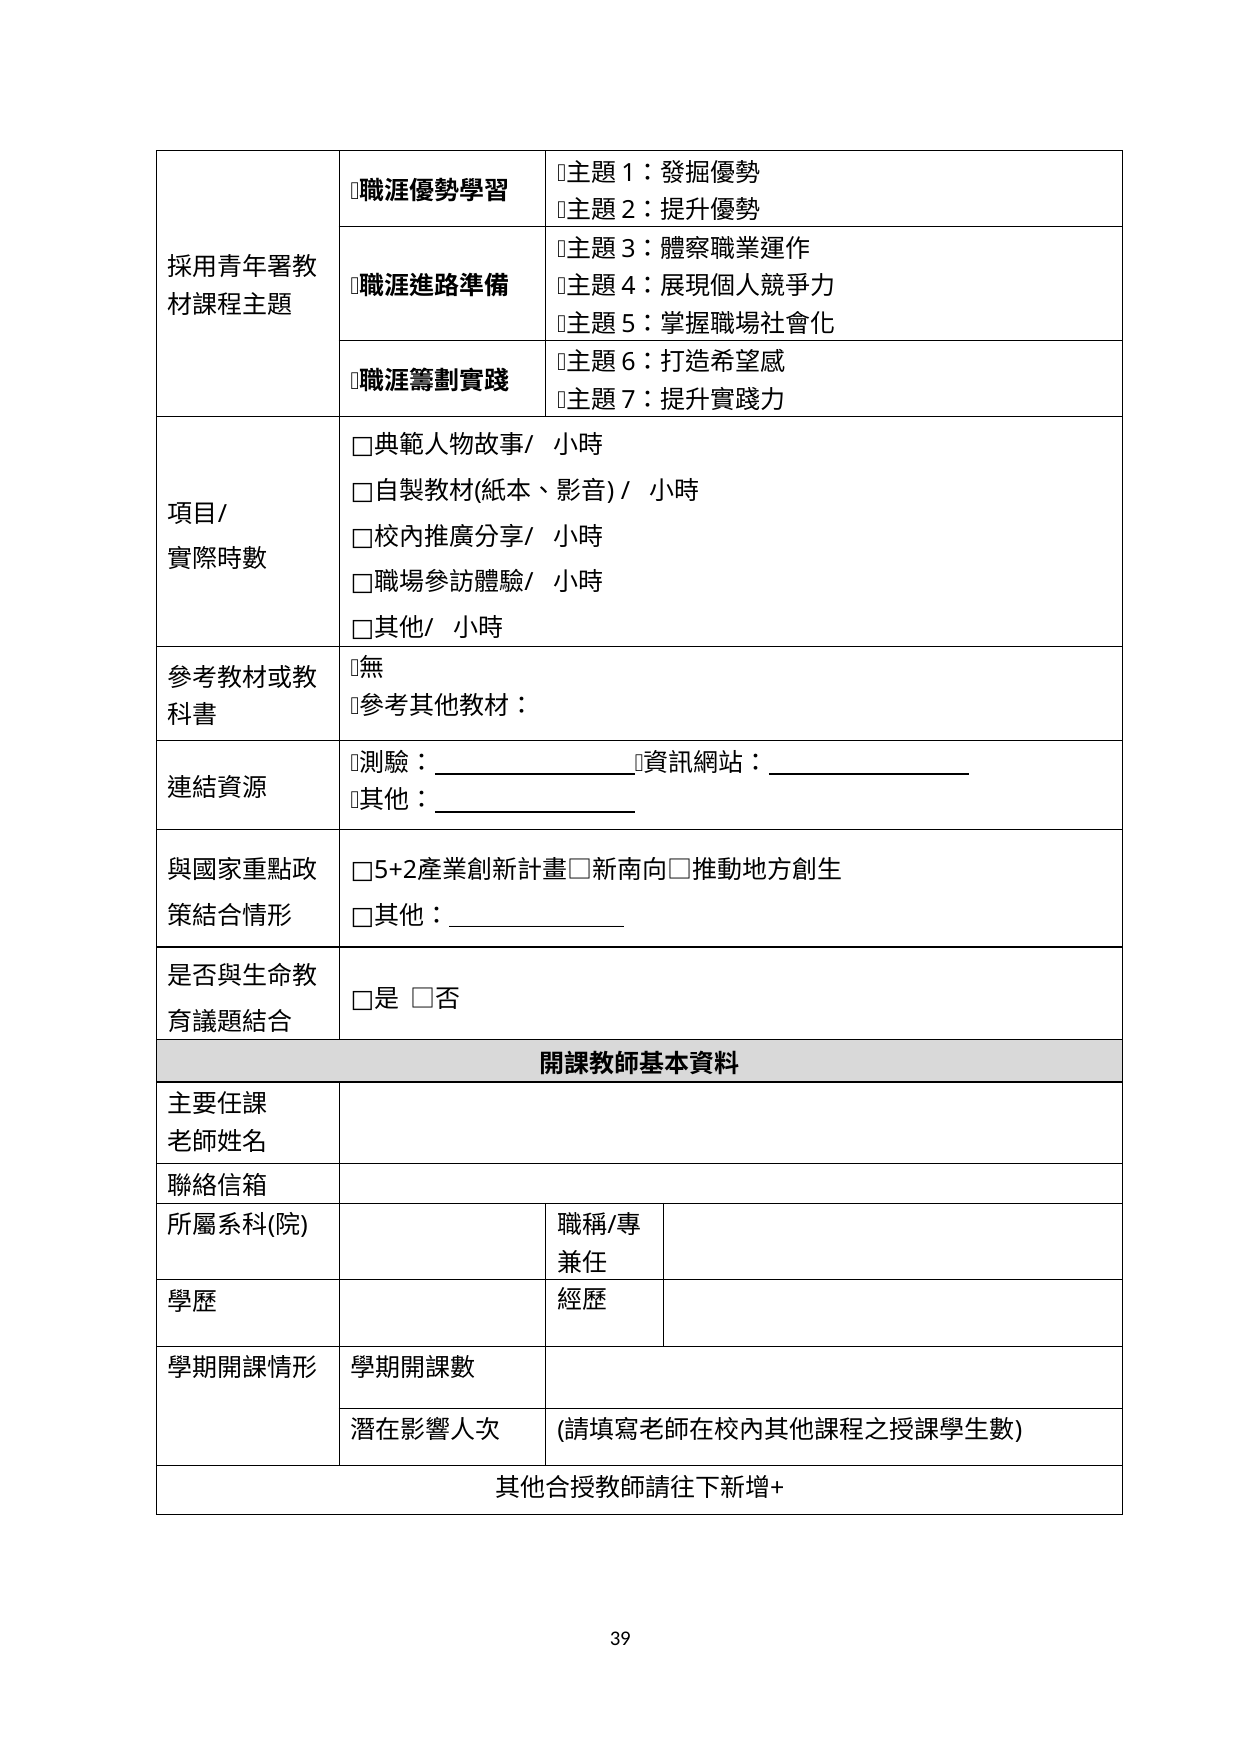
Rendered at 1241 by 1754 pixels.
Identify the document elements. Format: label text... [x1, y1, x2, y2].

table_cell [664, 1280, 1122, 1346]
table_cell 學期開課數 [340, 1347, 545, 1407]
table_cell 主題3：體察職業運作 主題4：展現個人競爭力 主題5：掌握職場社會化 [546, 227, 1122, 339]
table_cell 開課教師基本資料 [157, 1040, 1122, 1081]
table_cell 學期開課情形 [157, 1347, 339, 1465]
table_cell 經歷 [546, 1280, 663, 1346]
table_cell □5+2產業創新計畫□新南向□推動地方創生 □其他：＿＿＿＿＿＿＿ [340, 830, 1122, 946]
table_cell [664, 1204, 1122, 1279]
table_cell [340, 1280, 545, 1346]
table_cell 潛在影響人次 [340, 1409, 545, 1465]
table_cell 無 參考其他教材： [340, 647, 1122, 740]
table_cell 主題1：發掘優勢 主題2：提升優勢 [546, 151, 1122, 226]
table_cell (請填寫老師在校內其他課程之授課學生數) [546, 1409, 1122, 1465]
table_cell [340, 1083, 1122, 1163]
table_cell [340, 1204, 545, 1279]
table_cell 測驗： 資訊網站： 其他： [340, 741, 1122, 828]
table_cell 項目/ 實際時數 [157, 417, 339, 646]
table_cell 學歷 [157, 1280, 339, 1346]
table_cell [340, 1164, 1122, 1203]
table_cell 採用青年署教材課程主題 [157, 151, 339, 416]
table_cell □典範人物故事/ 小時 □自製教材(紙本、影音) / 小時 □校內推廣分享/ 小時 □職場參訪體驗/ 小時 □其他/ 小時 [340, 417, 1122, 646]
table_cell [546, 1347, 1122, 1407]
table_cell □是 □否 [340, 948, 1122, 1039]
table_cell 所屬系科(院) [157, 1204, 339, 1279]
table_cell 與國家重點政策結合情形 [157, 830, 339, 946]
table_cell 參考教材或教科書 [157, 647, 339, 740]
table_cell 職稱/專兼任 [546, 1204, 663, 1279]
table_cell 職涯籌劃實踐 [340, 341, 545, 416]
table_cell 職涯進路準備 [340, 227, 545, 339]
table_cell 聯絡信箱 [157, 1164, 339, 1203]
table_cell 其他合授教師請往下新增+ [157, 1466, 1122, 1514]
table_cell 主要任課 老師姓名 [157, 1083, 339, 1163]
table_cell 是否與生命教育議題結合 [157, 948, 339, 1039]
table_cell 主題6：打造希望感 主題7：提升實踐力 [546, 341, 1122, 416]
table_cell 職涯優勢學習 [340, 151, 545, 226]
table_cell 連結資源 [157, 741, 339, 828]
